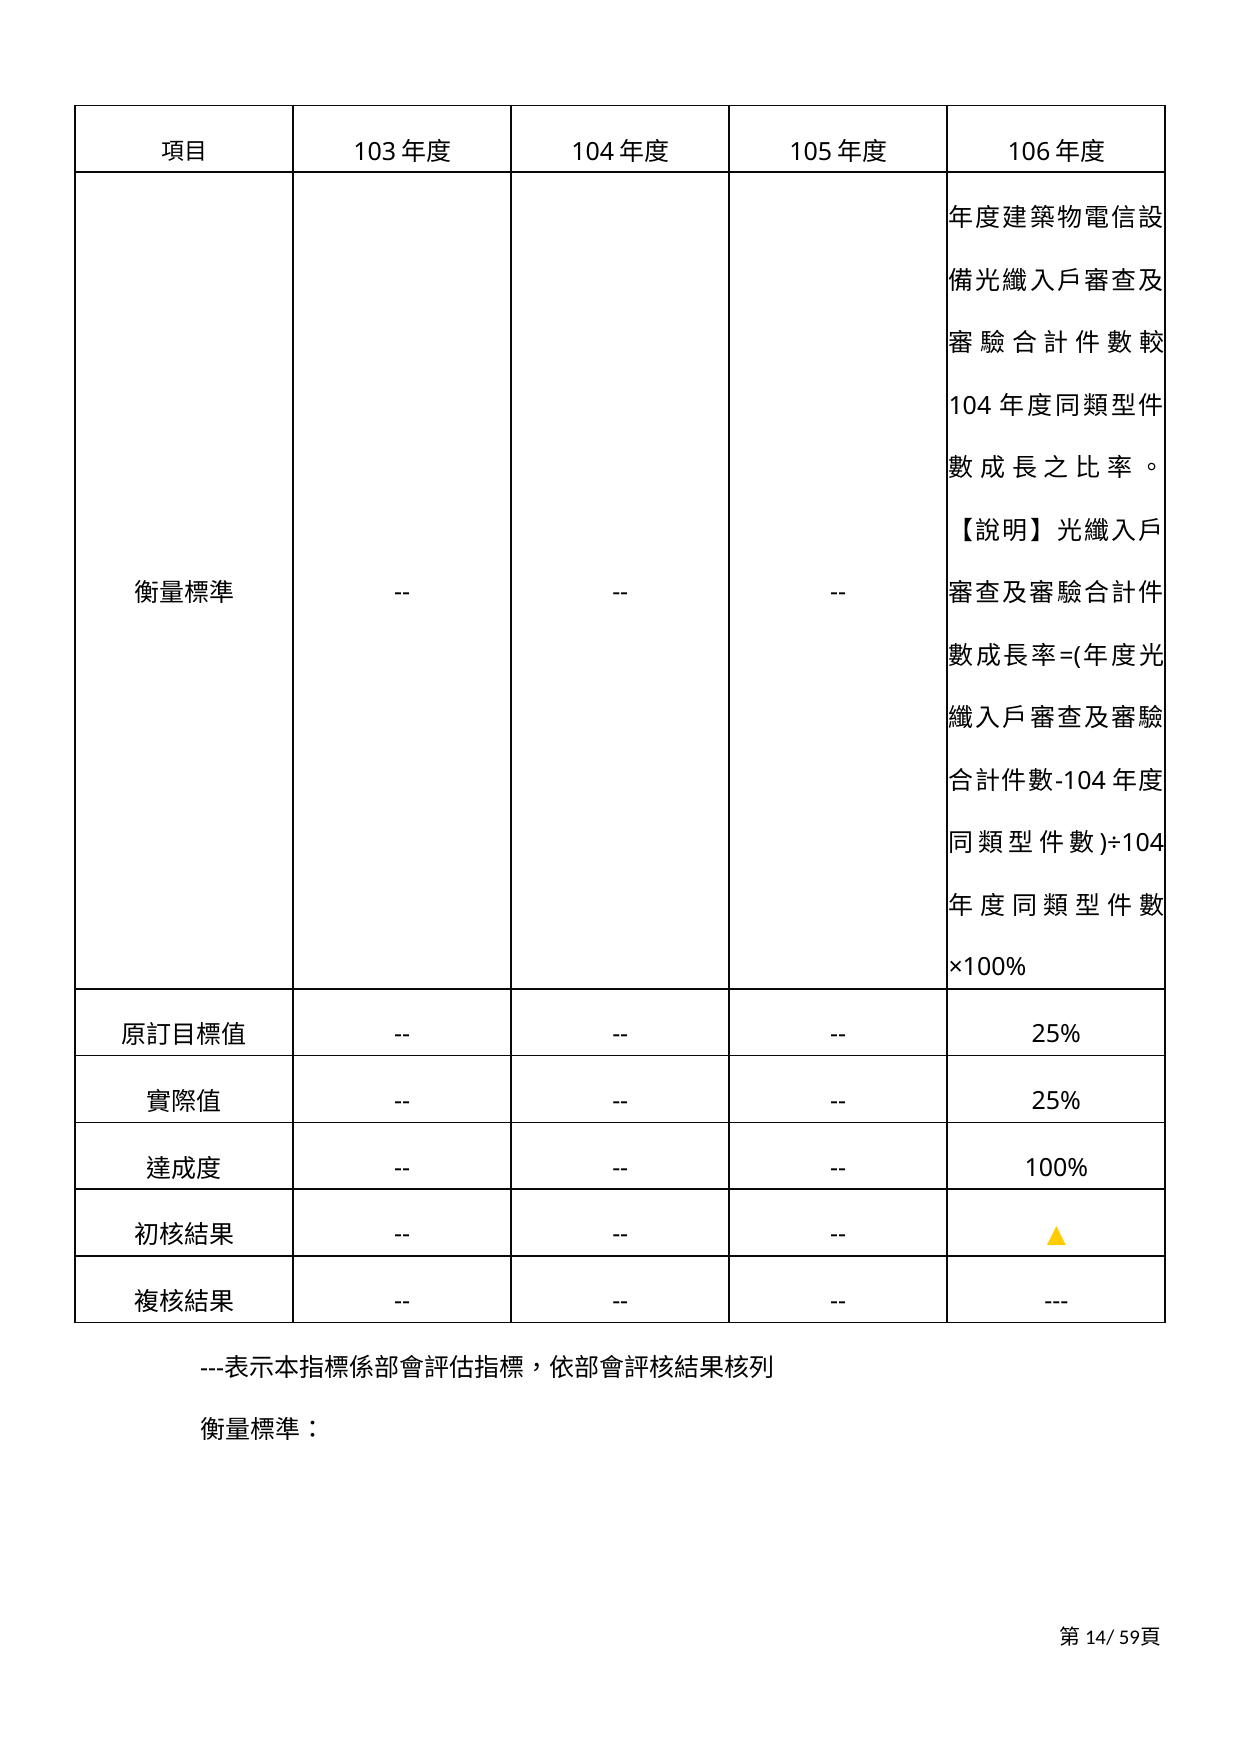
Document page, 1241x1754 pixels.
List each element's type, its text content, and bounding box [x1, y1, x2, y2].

table_cell -- [512, 1190, 728, 1255]
table_header 105年度 [730, 106, 946, 171]
table_cell -- [294, 1056, 510, 1122]
table_cell -- [512, 1123, 728, 1188]
text 衡量標準： [200, 1386, 1165, 1449]
table_cell 複核結果 [76, 1257, 292, 1322]
table_cell --- [948, 1257, 1164, 1322]
table_cell -- [294, 173, 510, 988]
table_cell 年度建築物電信設備光纖入戶審查及審驗合計件數較104年度同類型件數成長之比率。【說明】光纖入戶審查及審驗合計件數成長率=(年度光纖入戶審查及審驗合計件數-104年度同類型件數)÷104年度同類型件數×100% [948, 173, 1164, 988]
table_cell 原訂目標值 [76, 990, 292, 1055]
table_cell -- [730, 173, 946, 988]
table_cell -- [730, 1056, 946, 1122]
table_cell -- [294, 1257, 510, 1322]
table_cell ​25% [948, 990, 1164, 1055]
table_cell ​25% [948, 1056, 1164, 1122]
table_cell -- [294, 990, 510, 1055]
table_header 104年度 [512, 106, 728, 171]
text ---表示本指標係部會評估指標，依部會評核結果核列 [200, 1324, 1165, 1386]
table_header 103年度 [294, 106, 510, 171]
table_cell 初核結果 [76, 1190, 292, 1255]
table_cell 衡量標準 [76, 173, 292, 988]
table_cell -- [512, 173, 728, 988]
table_cell 達成度 [76, 1123, 292, 1188]
table_cell 實際值 [76, 1056, 292, 1122]
table_cell -- [512, 1056, 728, 1122]
table_cell -- [512, 1257, 728, 1322]
table_cell 100% [948, 1123, 1164, 1188]
table_header 項目 [76, 106, 292, 171]
table_header 106年度 [948, 106, 1164, 171]
table_cell -- [294, 1123, 510, 1188]
table_cell -- [512, 990, 728, 1055]
table_cell -- [730, 990, 946, 1055]
table_cell -- [730, 1123, 946, 1188]
table_cell -- [730, 1257, 946, 1322]
table_cell ▲ [948, 1190, 1164, 1255]
table_cell -- [294, 1190, 510, 1255]
table_cell -- [730, 1190, 946, 1255]
